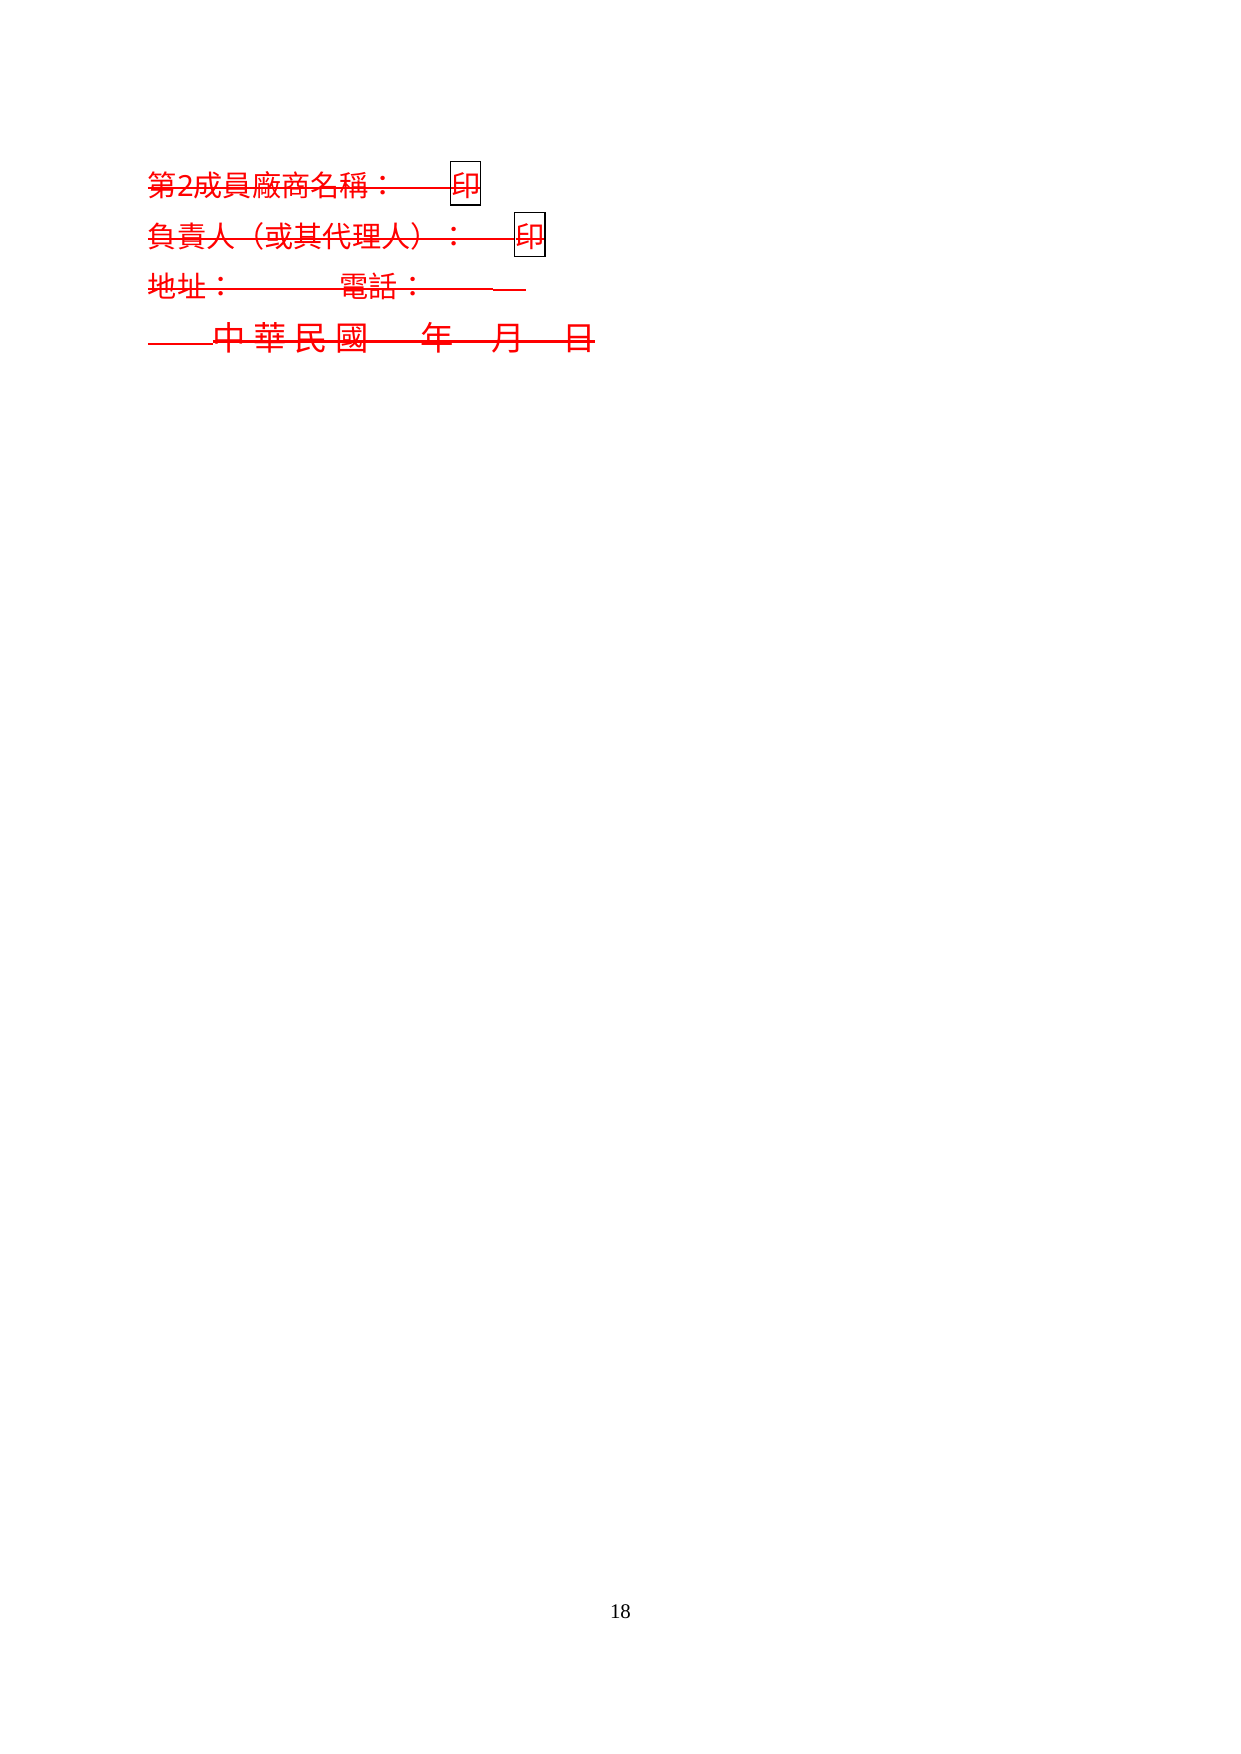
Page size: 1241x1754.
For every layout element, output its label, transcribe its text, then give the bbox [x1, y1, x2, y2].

text 中 華 民 國 年 月 日 [148, 312, 1092, 360]
text 負責人（或其代理人）： 印 [148, 212, 514, 238]
text 負責人（或其代理人）： 印 [546, 212, 1092, 257]
text 負責人（或其代理人）： 印 [515, 239, 544, 256]
text 負責人（或其代理人）： 印 [148, 240, 514, 257]
text 第2成員廠商名稱： 印 [481, 161, 1092, 206]
text 第2成員廠商名稱： 印 [148, 189, 450, 206]
text 第2成員廠商名稱： 印 [148, 161, 450, 187]
text 第2成員廠商名稱： 印 [451, 189, 480, 204]
text 負責人（或其代理人）： 印 [515, 213, 544, 238]
text 地址： 電話： [148, 263, 1092, 305]
text 第2成員廠商名稱： 印 [451, 162, 480, 187]
